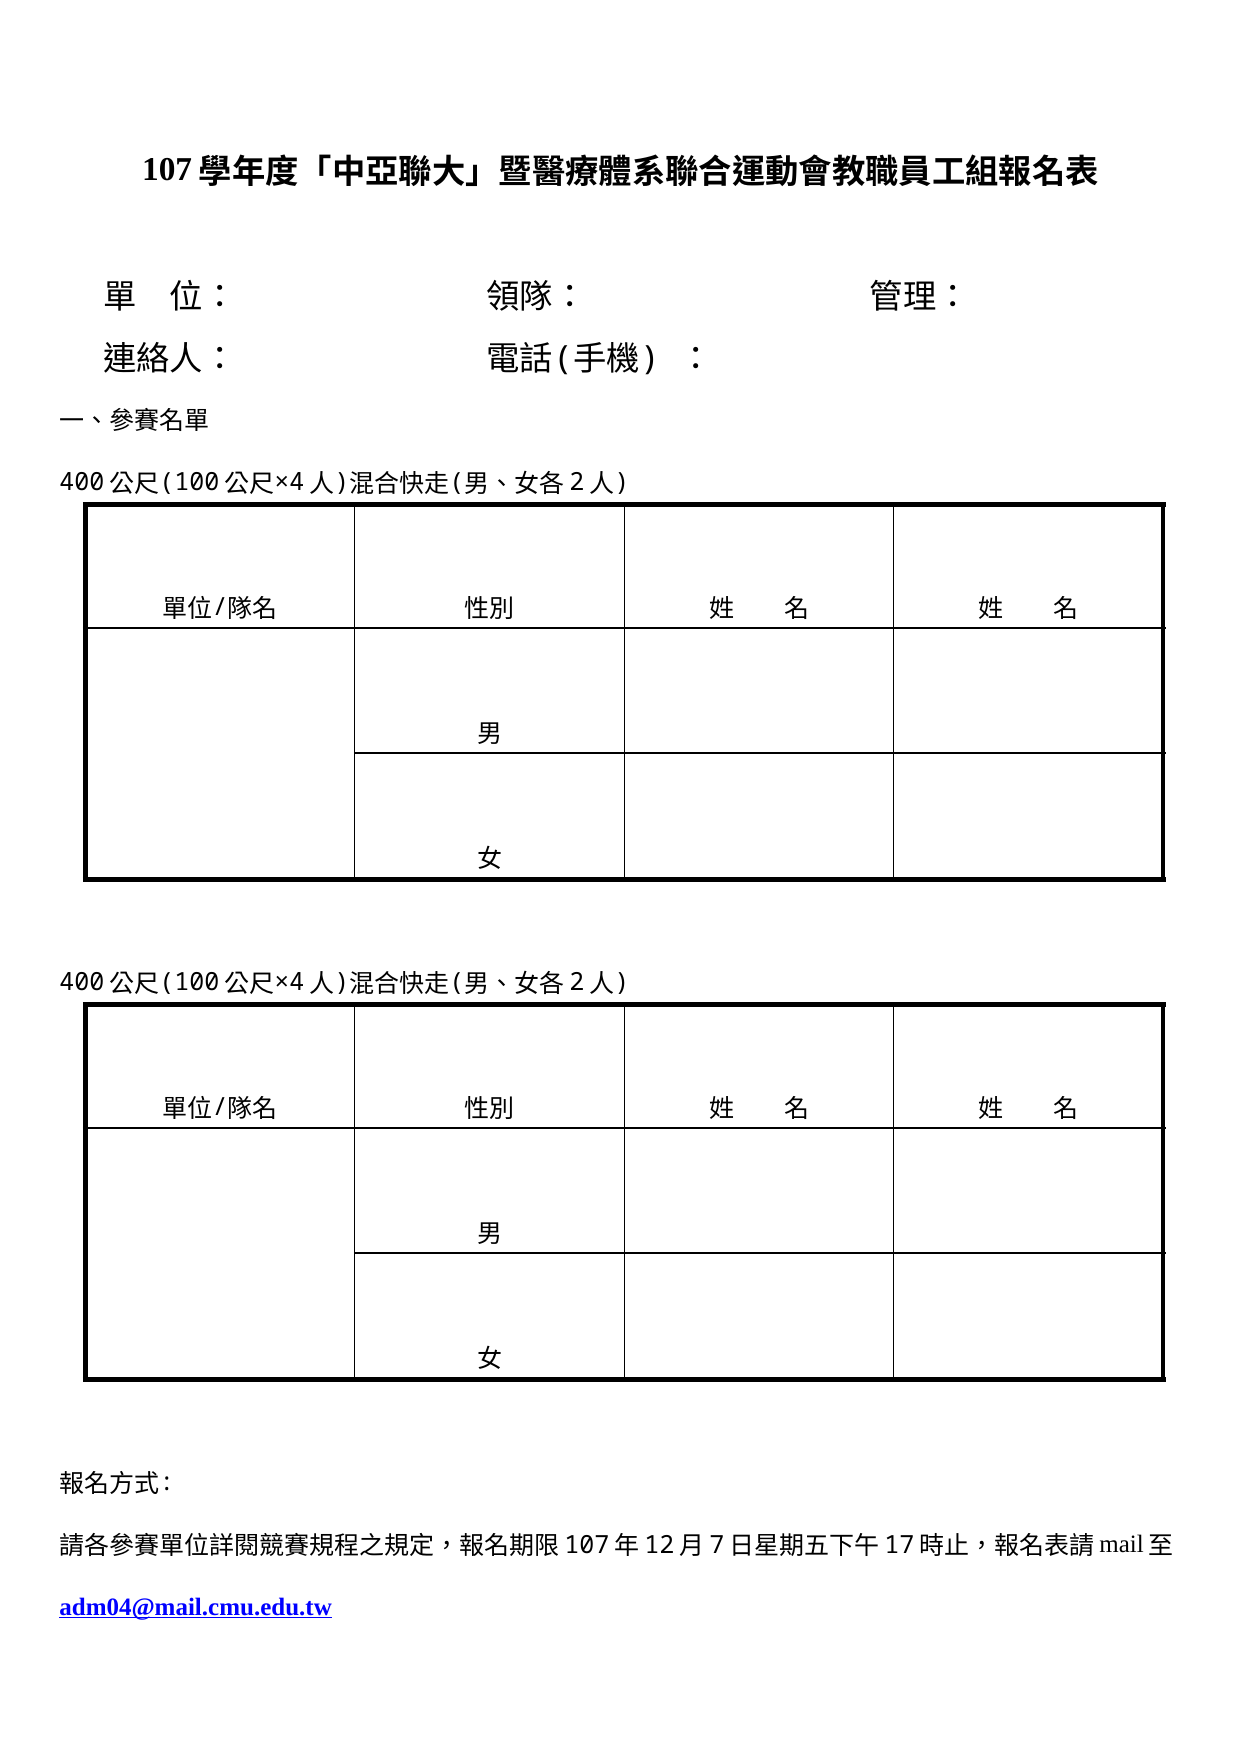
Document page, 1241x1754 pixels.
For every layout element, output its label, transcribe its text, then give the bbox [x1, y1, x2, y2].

table_cell [894, 629, 1161, 752]
table_cell 女 [355, 1254, 624, 1377]
table_cell 女 [355, 754, 624, 877]
table_header 姓 名 [625, 1007, 893, 1127]
table_cell 男 [355, 629, 624, 752]
text 107學年度「中亞聯大」暨醫療體系聯合運動會教職員工組報名表 [59, 127, 1181, 189]
text 單 位： 領隊： 管理： [59, 252, 1181, 314]
text 400公尺(100公尺×4人)混合快走(男、女各2人) [59, 439, 1181, 502]
table_cell [625, 1129, 893, 1252]
table_cell [88, 629, 354, 877]
table_cell [894, 1129, 1161, 1252]
table_header 性別 [355, 1007, 624, 1127]
table_header 單位/隊名 [88, 507, 354, 627]
text 一、參賽名單 [59, 377, 1181, 439]
table_header 單位/隊名 [88, 1007, 354, 1127]
table_header 姓 名 [894, 1007, 1161, 1127]
table_cell [894, 754, 1161, 877]
text 連絡人： 電話(手機) ： [59, 314, 1181, 377]
table_cell [625, 629, 893, 752]
table_header 姓 名 [894, 507, 1161, 627]
text 報名方式: [59, 1439, 1181, 1502]
text 400公尺(100公尺×4人)混合快走(男、女各2人) [59, 939, 1181, 1002]
table_cell [88, 1129, 354, 1377]
table_cell [894, 1254, 1161, 1377]
table_cell [625, 754, 893, 877]
table_cell 男 [355, 1129, 624, 1252]
table_cell [625, 1254, 893, 1377]
text 請各參賽單位詳閱競賽規程之規定，報名期限107年12月7日星期五下午17時止，報名表請mail至adm04@mail.cmu.edu.tw [59, 1502, 1181, 1627]
table_header 姓 名 [625, 507, 893, 627]
table_header 性別 [355, 507, 624, 627]
